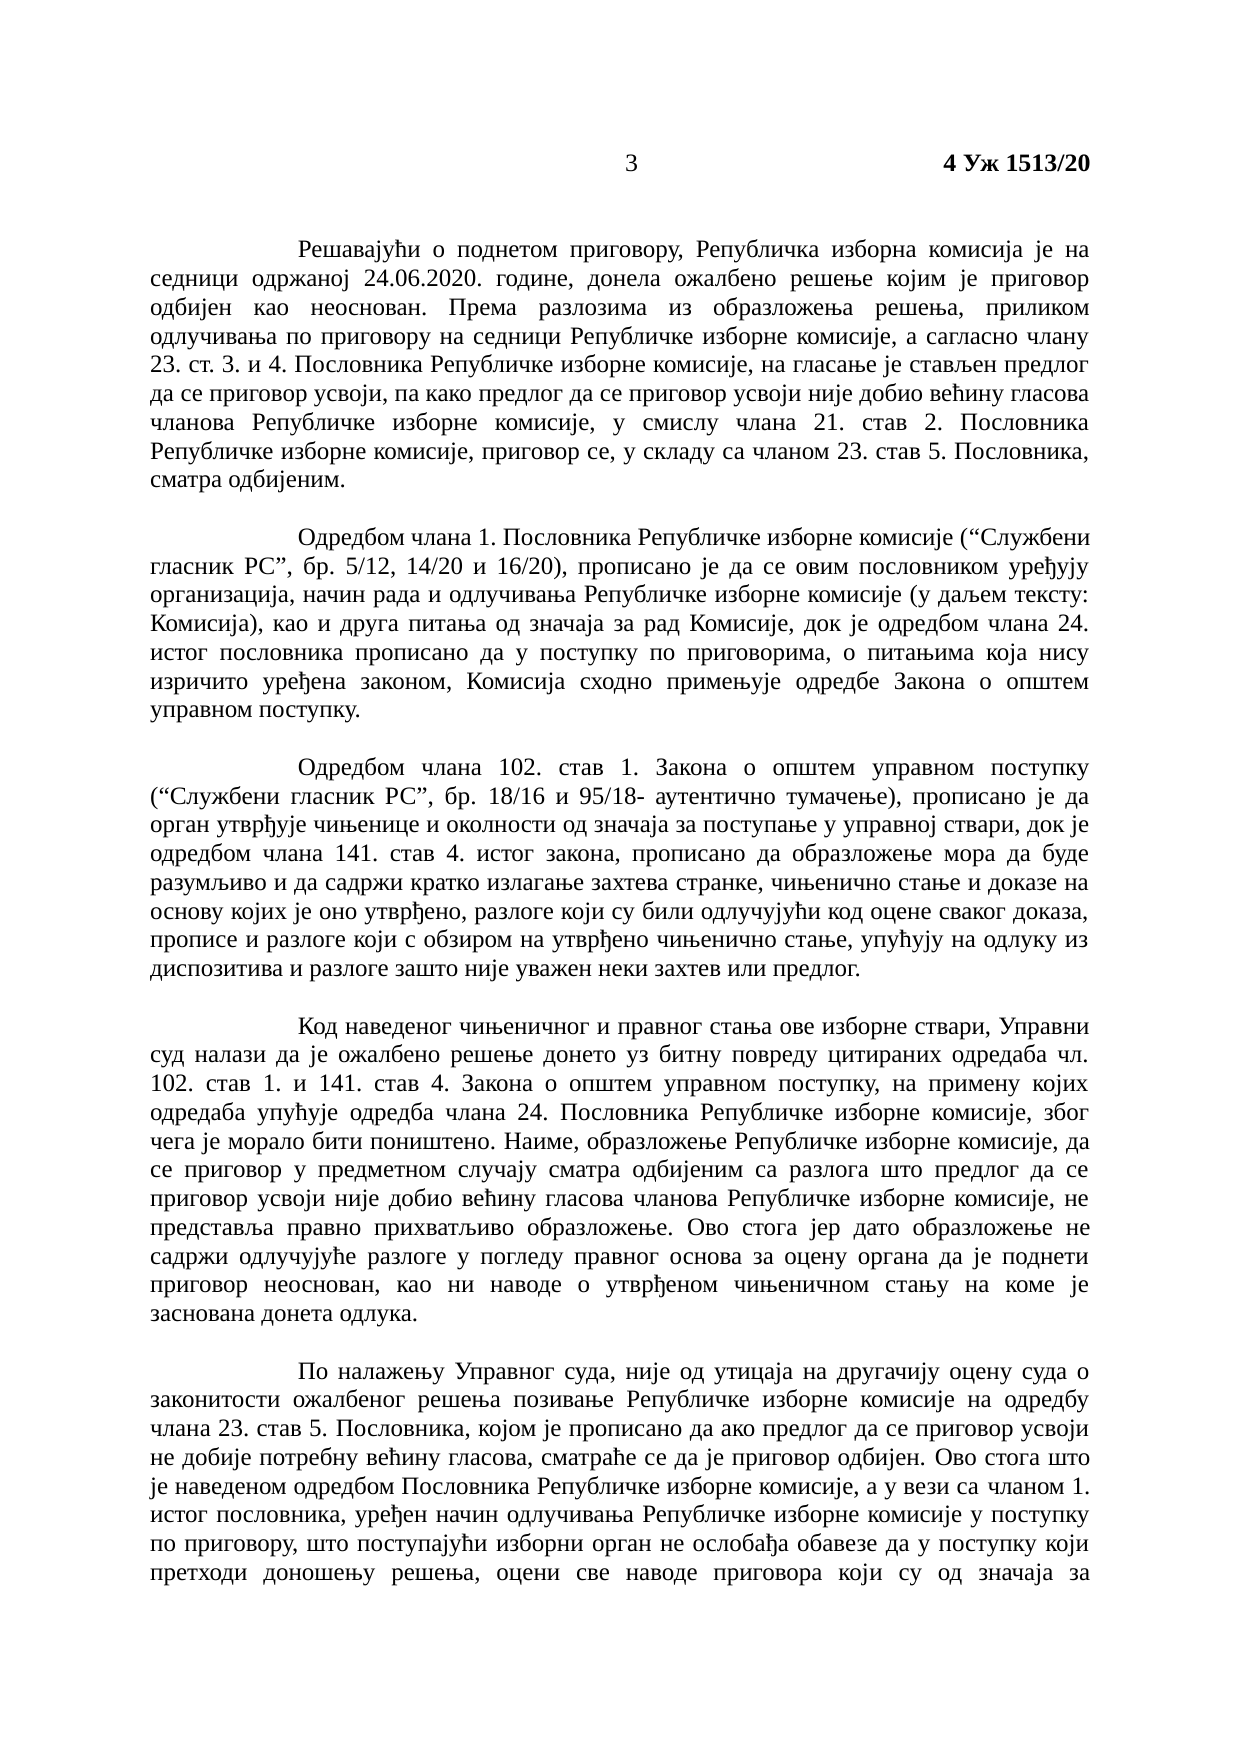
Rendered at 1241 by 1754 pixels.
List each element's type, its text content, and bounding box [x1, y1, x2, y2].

text Одредбом члана 1. Пословника Републичке изборне комисије (“Службени гласник РС”, бр. 5/12, 14/20 и 16/20), прописано је да се овим пословником уређују организација, начин рада и одлучивања Републичке изборне комисије (у даљем тексту: Комисија), као и друга питања од значаја за рад Комисије, док је одредбом члана 24. истог пословника прописано да у поступку по приговорима, о питањима која нису изричито уређена законом, Комисија сходно примењује одредбе Закона о општем управном поступку. [150, 522, 1090, 723]
text Решавајући о поднетом приговору, Републичка изборна комисија је на седници одржаној 24.06.2020. године, донела ожалбено решење којим је приговор одбијен као неоснован. Према разлозима из образложења решења, приликом одлучивања по приговору на седници Републичке изборне комисије, а сагласно члану 23. ст. 3. и 4. Пословника Републичке изборне комисије, на гласање је стављен предлог да се приговор усвоји, па како предлог да се приговор усвоји није добио већину гласова чланова Републичке изборне комисије, у смислу члана 21. став 2. Пословника Републичке изборне комисије, приговор се, у складу са чланом 23. став 5. Пословника, сматра одбијеним. [150, 234, 1090, 493]
text Одредбом члана 102. став 1. Закона о општем управном поступку (“Службени гласник РС”, бр. 18/16 и 95/18- аутентично тумачење), прописано је да орган утврђује чињенице и околности од значаја за поступање у управној ствари, док је одредбом члана 141. став 4. истог закона, прописано да образложење мора да буде разумљиво и да садржи кратко излагање захтева странке, чињенично стање и доказе на основу којих је оно утврђено, разлоге који су били одлучујући код оцене сваког доказа, прописе и разлоге који с обзиром на утврђено чињенично стање, упућују на одлуку из диспозитива и разлоге зашто није уважен неки захтев или предлог. [150, 752, 1090, 982]
text Код наведеног чињеничног и правног стања ове изборне ствари, Управни суд налази да је ожалбено решење донето уз битну повреду цитираних одредаба чл. 102. став 1. и 141. став 4. Закона о општем управном поступку, на примену којих одредаба упућује одредба члана 24. Пословника Републичке изборне комисије, због чега је морало бити поништено. Наиме, образложење Републичке изборне комисије, да се приговор у предметном случају сматра одбијеним са разлога што предлог да се приговор усвоји није добио већину гласова чланова Републичке изборне комисије, не представља правно прихватљиво образложење. Ово стога јер дато образложење не садржи одлучујуће разлоге у погледу правног основа за оцену органа да је поднети приговор неоснован, као ни наводе о утврђеном чињеничном стању на коме је заснована донета одлука. [150, 1011, 1090, 1327]
text По налажењу Управног суда, није од утицаја на другачију оцену суда о законитости ожалбеног решења позивање Републичке изборне комисије на одредбу члана 23. став 5. Пословника, којом је прописано да ако предлог да се приговор усвоји не добије потребну већину гласова, сматраће се да је приговор одбијен. Ово стога што је наведеном одредбом Пословника Републичке изборне комисије, а у вези са чланом 1. истог пословника, уређен начин одлучивања Републичке изборне комисије у поступку по приговору, што поступајући изборни орган не ослобађа обавезе да у поступку који претходи доношењу решења, оцени све наводе приговора који су од значаја за [150, 1356, 1090, 1586]
